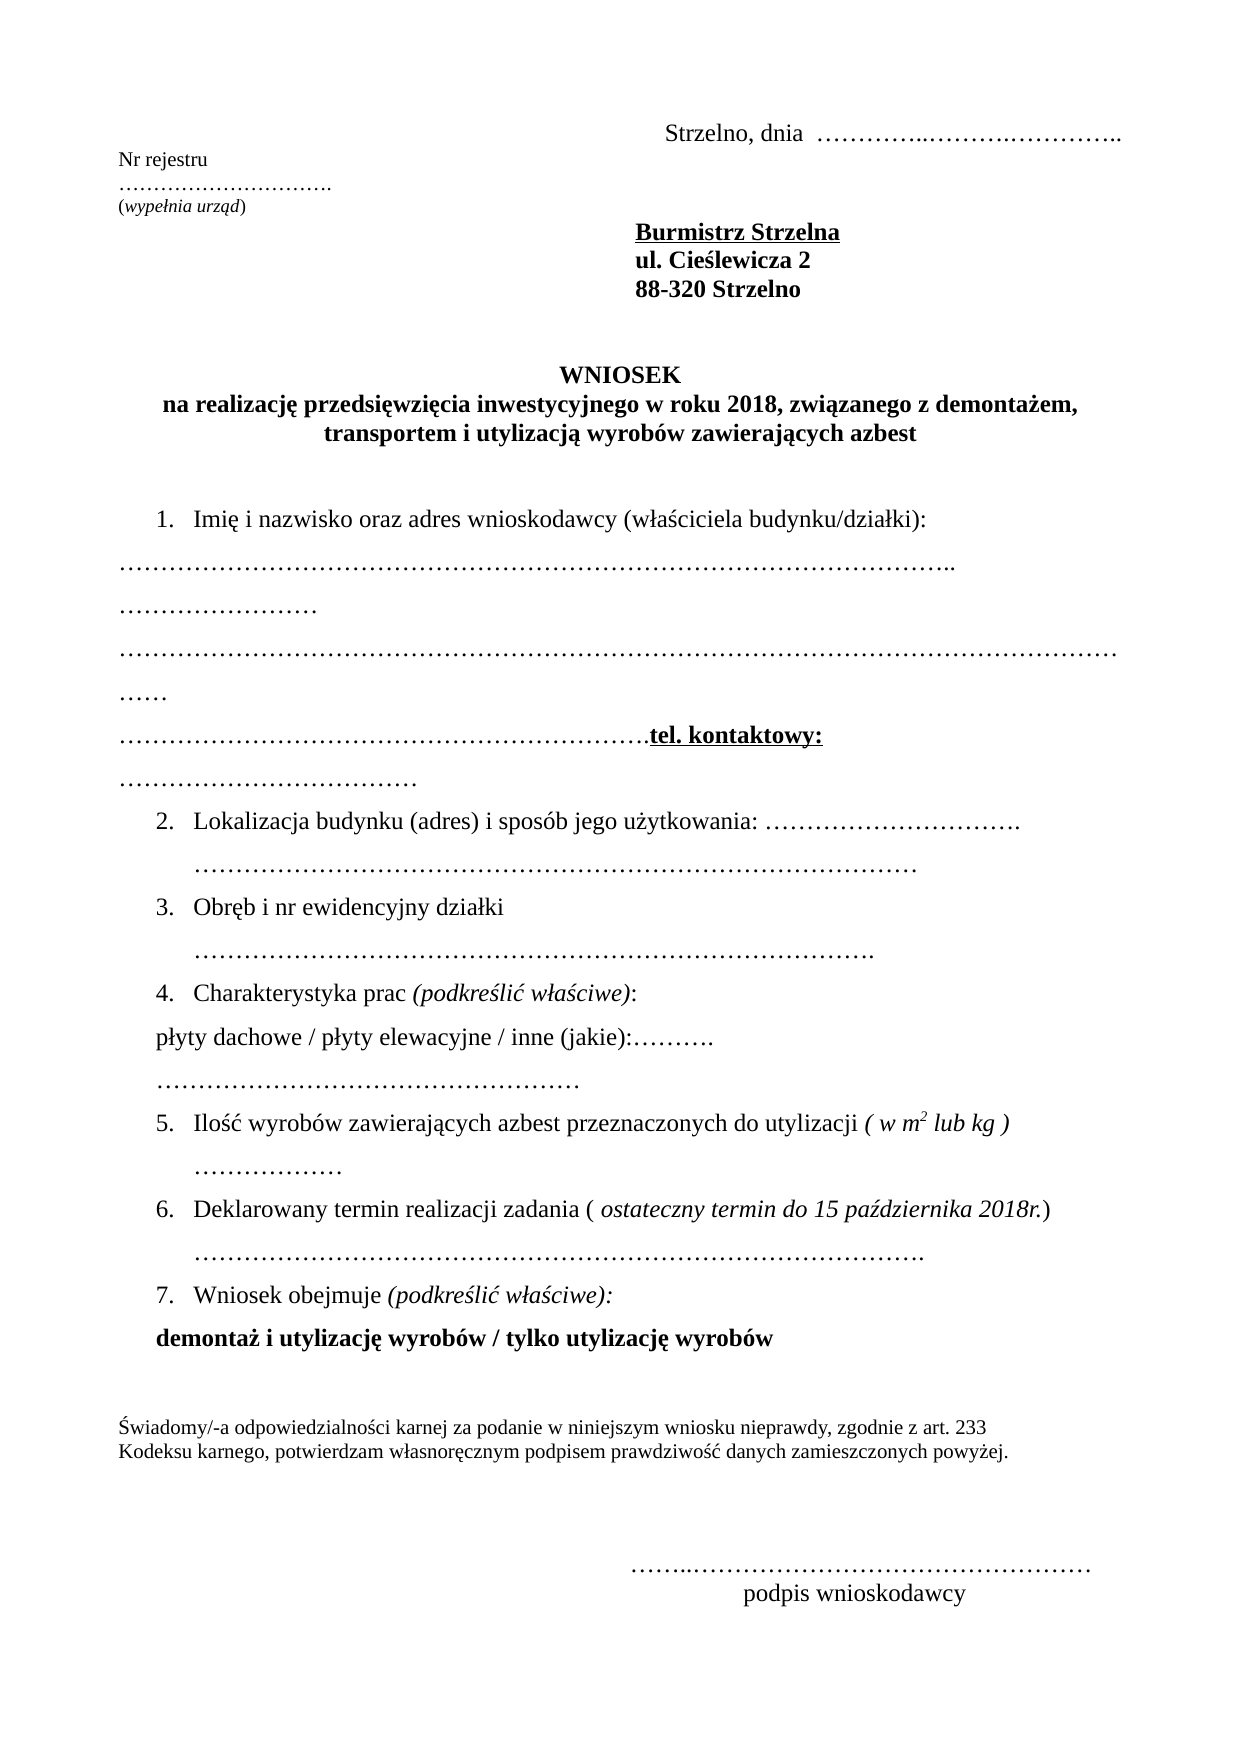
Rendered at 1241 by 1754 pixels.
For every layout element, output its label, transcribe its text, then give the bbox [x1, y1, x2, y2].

text (wypełnia urząd) [118, 195, 1122, 217]
list Lokalizacja budynku (adres) i sposób jego użytkowania: ………………………….…………………………………………………………………………… [156, 806, 1122, 878]
list Ilość wyrobów zawierających azbest przeznaczonych do utylizacji ( w m2 lub kg ) ……………… [156, 1108, 1122, 1180]
list Imię i nazwisko oraz adres wnioskodawcy (właściciela budynku/działki): [156, 504, 1122, 533]
list Wniosek obejmuje (podkreślić właściwe): [156, 1280, 1122, 1309]
text ……………………………………………………….tel. kontaktowy: ……………………………… [118, 720, 1122, 792]
text Kodeksu karnego, potwierdzam własnoręcznym podpisem prawdziwość danych zamieszczonych powyżej. [118, 1439, 1122, 1463]
text Strzelno, dnia …………..……….………….. [118, 118, 1122, 147]
text …………………………. [118, 171, 1122, 195]
text podpis wnioskodawcy [118, 1578, 1122, 1607]
text Świadomy/-a odpowiedzialności karnej za podanie w niniejszym wniosku nieprawdy, zgodnie z art. 233 [118, 1415, 1122, 1439]
text Nr rejestru [118, 147, 1122, 171]
list płyty dachowe / płyty elewacyjne / inne (jakie):……….…………………………………………… [156, 1022, 1122, 1093]
list demontaż i utylizację wyrobów / tylko utylizację wyrobów [156, 1323, 1122, 1352]
text WNIOSEK [118, 360, 1122, 389]
text ……………………………………………………………………………………………………………… [118, 633, 1122, 705]
list Deklarowany termin realizacji zadania ( ostateczny termin do 15 października 2018r.) ……………………………………………………………………………. [156, 1194, 1122, 1266]
text ………………………………………………………………………………………..…………………… [118, 547, 1122, 619]
text ul. Cieślewicza 2 [118, 245, 1122, 274]
text Burmistrz Strzelna [118, 217, 1122, 245]
list Obręb i nr ewidencyjny działki ………………………………………………………………………. [156, 892, 1122, 964]
text na realizację przedsięwzięcia inwestycyjnego w roku 2018, związanego z demontażem, transportem i utylizacją wyrobów zawierających azbest [118, 389, 1122, 447]
text ……..………………………………………… [118, 1549, 1122, 1578]
list Charakterystyka prac (podkreślić właściwe): [156, 978, 1122, 1007]
text 88-320 Strzelno [118, 274, 1122, 303]
